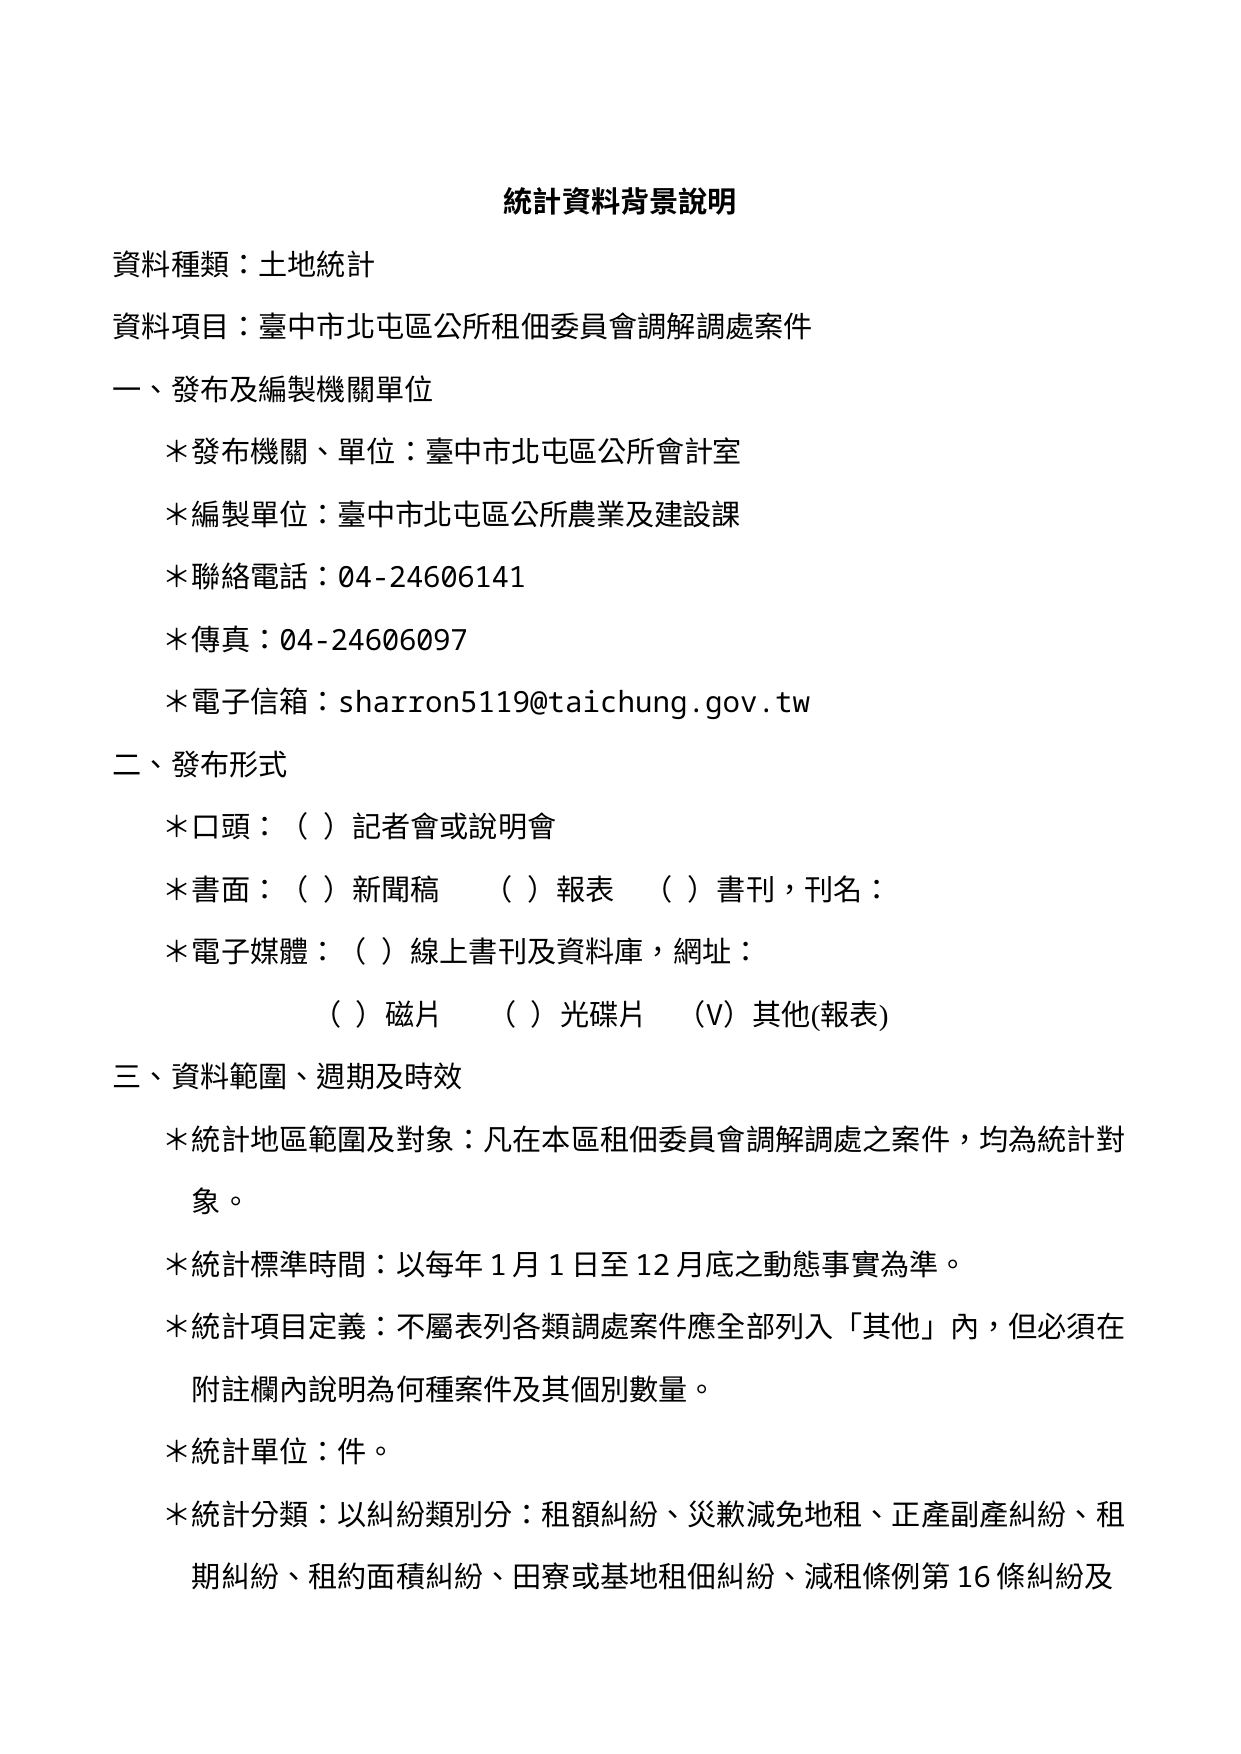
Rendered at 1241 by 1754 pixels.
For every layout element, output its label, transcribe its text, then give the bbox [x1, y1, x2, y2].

text ＊電子媒體：（ ）線上書刊及資料庫，網址： [162, 908, 1128, 971]
text 一、發布及編製機關單位 [112, 346, 1128, 408]
text ＊電子信箱：sharron5119@taichung.gov.tw [162, 658, 1128, 721]
text ＊統計標準時間：以每年1月1日至12月底之動態事實為準。 [162, 1221, 1128, 1283]
text ＊傳真：04-24606097 [162, 596, 1128, 658]
text ＊書面：（ ）新聞稿 （ ）報表 （ ）書刊，刊名： [162, 846, 1128, 908]
text 二、發布形式 [112, 721, 1128, 783]
text ＊統計單位：件。 [162, 1408, 1128, 1471]
text ＊統計項目定義：不屬表列各類調處案件應全部列入「其他」內，但必須在附註欄內說明為何種案件及其個別數量。 [162, 1283, 1128, 1408]
text ＊聯絡電話：04-24606141 [162, 533, 1128, 596]
text ＊發布機關、單位：臺中市北屯區公所會計室 [162, 408, 1128, 471]
text 三、資料範圍、週期及時效 [112, 1033, 1128, 1096]
text 資料項目：臺中市北屯區公所租佃委員會調解調處案件 [112, 283, 1128, 346]
text ＊編製單位：臺中市北屯區公所農業及建設課 [162, 471, 1128, 533]
text ＊統計地區範圍及對象：凡在本區租佃委員會調解調處之案件，均為統計對象。 [162, 1096, 1128, 1221]
text ＊統計分類：以糾紛類別分：租額糾紛、災歉減免地租、正產副產糾紛、租期糾紛、租約面積糾紛、田寮或基地租佃糾紛、減租條例第16條糾紛及 [162, 1471, 1128, 1596]
text 資料種類：土地統計 [112, 221, 1128, 283]
text （ ）磁片 （ ）光碟片 （V）其他(報表) [304, 971, 1128, 1033]
text 統計資料背景說明 [112, 158, 1128, 221]
text ＊口頭：（ ）記者會或說明會 [162, 783, 1128, 846]
